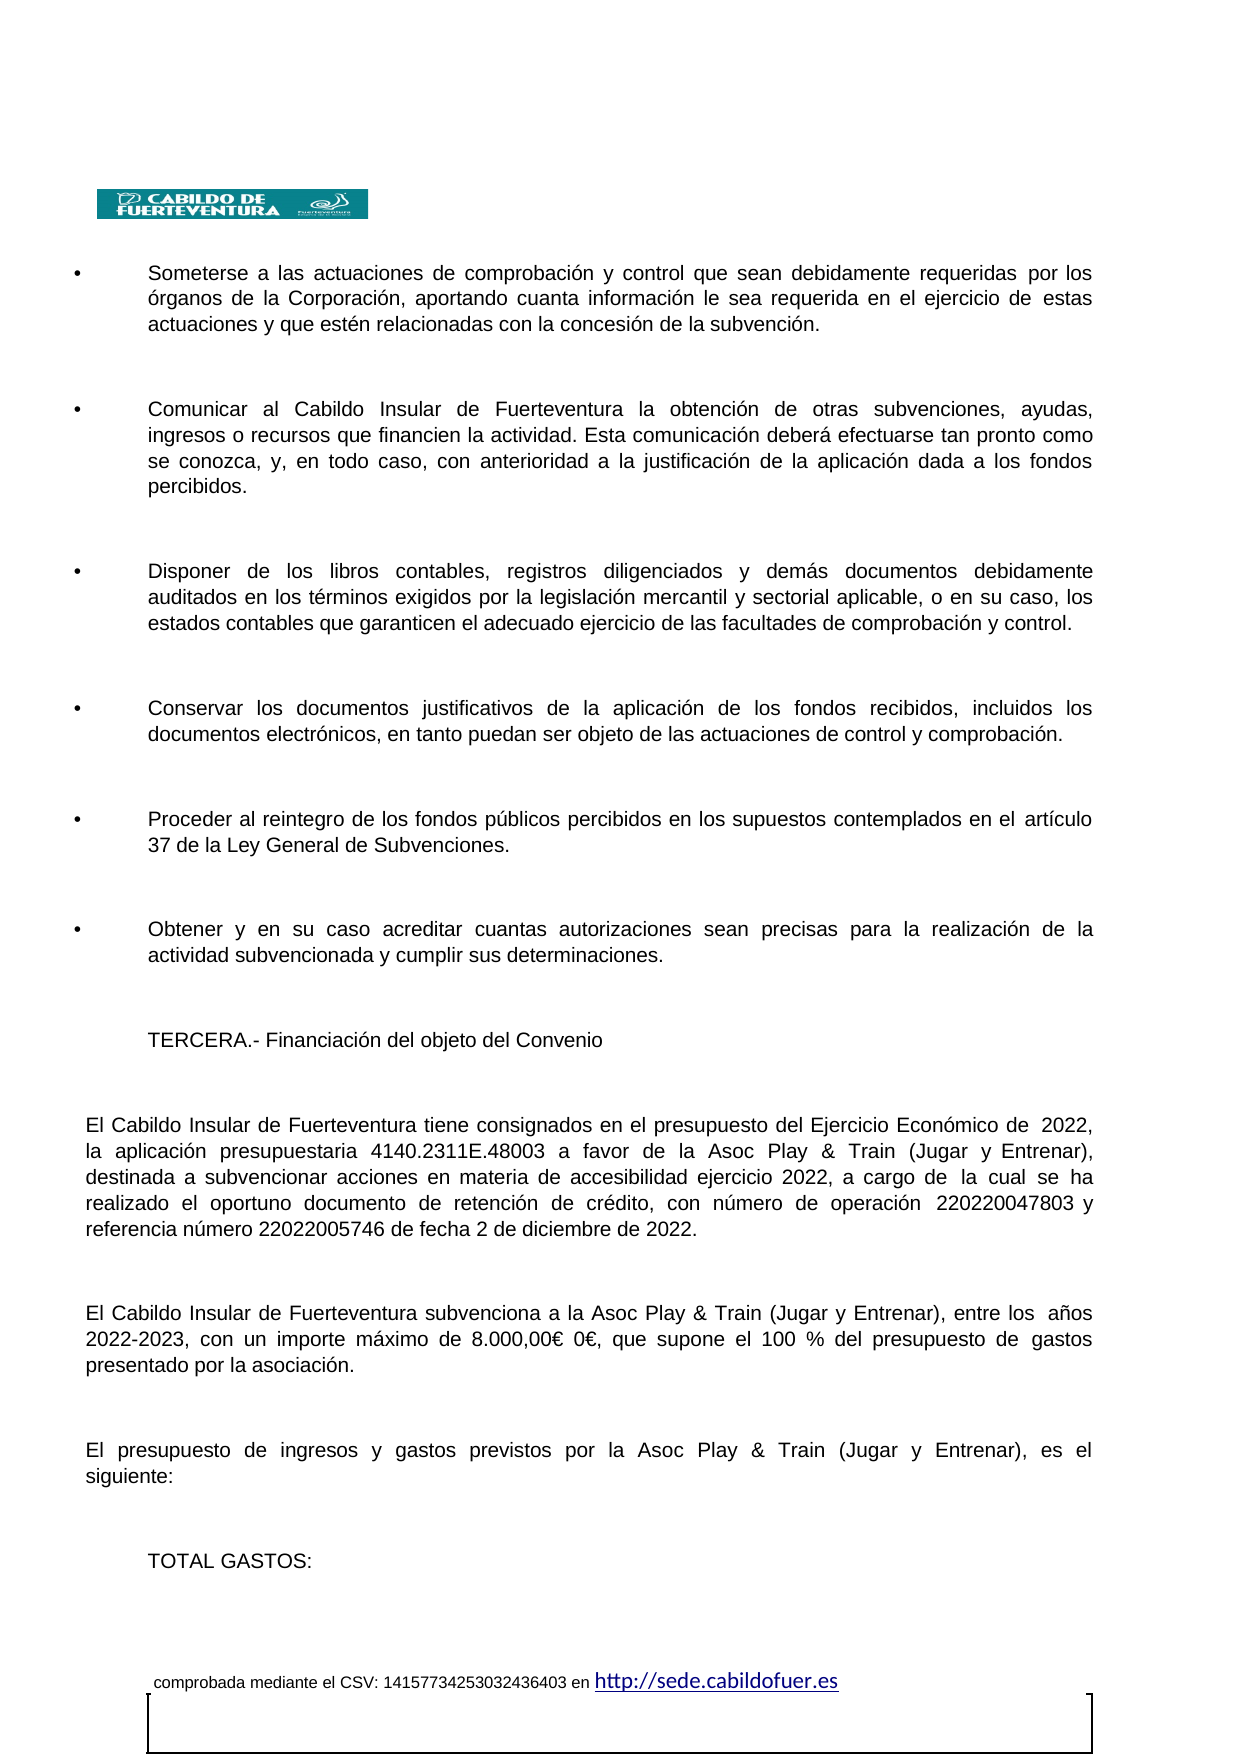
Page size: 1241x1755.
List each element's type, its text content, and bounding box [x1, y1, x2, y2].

text TERCERA.- Financiación del objeto del Convenio [147, 1028, 1107, 1052]
list Obtener y en su caso acreditar cuantas autorizaciones sean precisas para la realización de la actividad subvencionada y cumplir sus determinaciones. [85, 917, 1093, 967]
list Comunicar al Cabildo Insular de Fuerteventura la obtención de otras subvenciones, ayudas, ingresos o recursos que financien la actividad. Esta comunicación deberá efectuarse tan pronto como se conozca, y, en todo caso, con anterioridad a la justificación de la aplicación dada a los fondos percibidos. [85, 397, 1093, 498]
list Proceder al reintegro de los fondos públicos percibidos en los supuestos contemplados en el artículo 37 de la Ley General de Subvenciones. [85, 807, 1093, 856]
text TOTAL GASTOS: [147, 1548, 1107, 1572]
picture [97, 189, 369, 219]
text El Cabildo Insular de Fuerteventura subvenciona a la Asoc Play & Train (Jugar y Entrenar), entre los años 2022-2023, con un importe máximo de 8.000,00€ 0€, que supone el 100 % del presupuesto de gastos presentado por la asociación. [85, 1301, 1093, 1377]
text El presupuesto de ingresos y gastos previstos por la Asoc Play & Train (Jugar y Entrenar), es el siguiente: [85, 1438, 1093, 1488]
text El Cabildo Insular de Fuerteventura tiene consignados en el presupuesto del Ejercicio Económico de 2022, la aplicación presupuestaria 4140.2311E.48003 a favor de la Asoc Play & Train (Jugar y Entrenar), destinada a subvencionar acciones en materia de accesibilidad ejercicio 2022, a cargo de la cual se ha realizado el oportuno documento de retención de crédito, con número de operación 220220047803 y referencia número 22022005746 de fecha 2 de diciembre de 2022. [85, 1113, 1093, 1240]
list Disponer de los libros contables, registros diligenciados y demás documentos debidamente auditados en los términos exigidos por la legislación mercantil y sectorial aplicable, o en su caso, los estados contables que garanticen el adecuado ejercicio de las facultades de comprobación y control. [85, 559, 1093, 635]
list Conservar los documentos justificativos de la aplicación de los fondos recibidos, incluidos los documentos electrónicos, en tanto puedan ser objeto de las actuaciones de control y comprobación. [85, 696, 1093, 746]
list Someterse a las actuaciones de comprobación y control que sean debidamente requeridas por los órganos de la Corporación, aportando cuanta información le sea requerida en el ejercicio de estas actuaciones y que estén relacionadas con la concesión de la subvención. [85, 260, 1093, 336]
